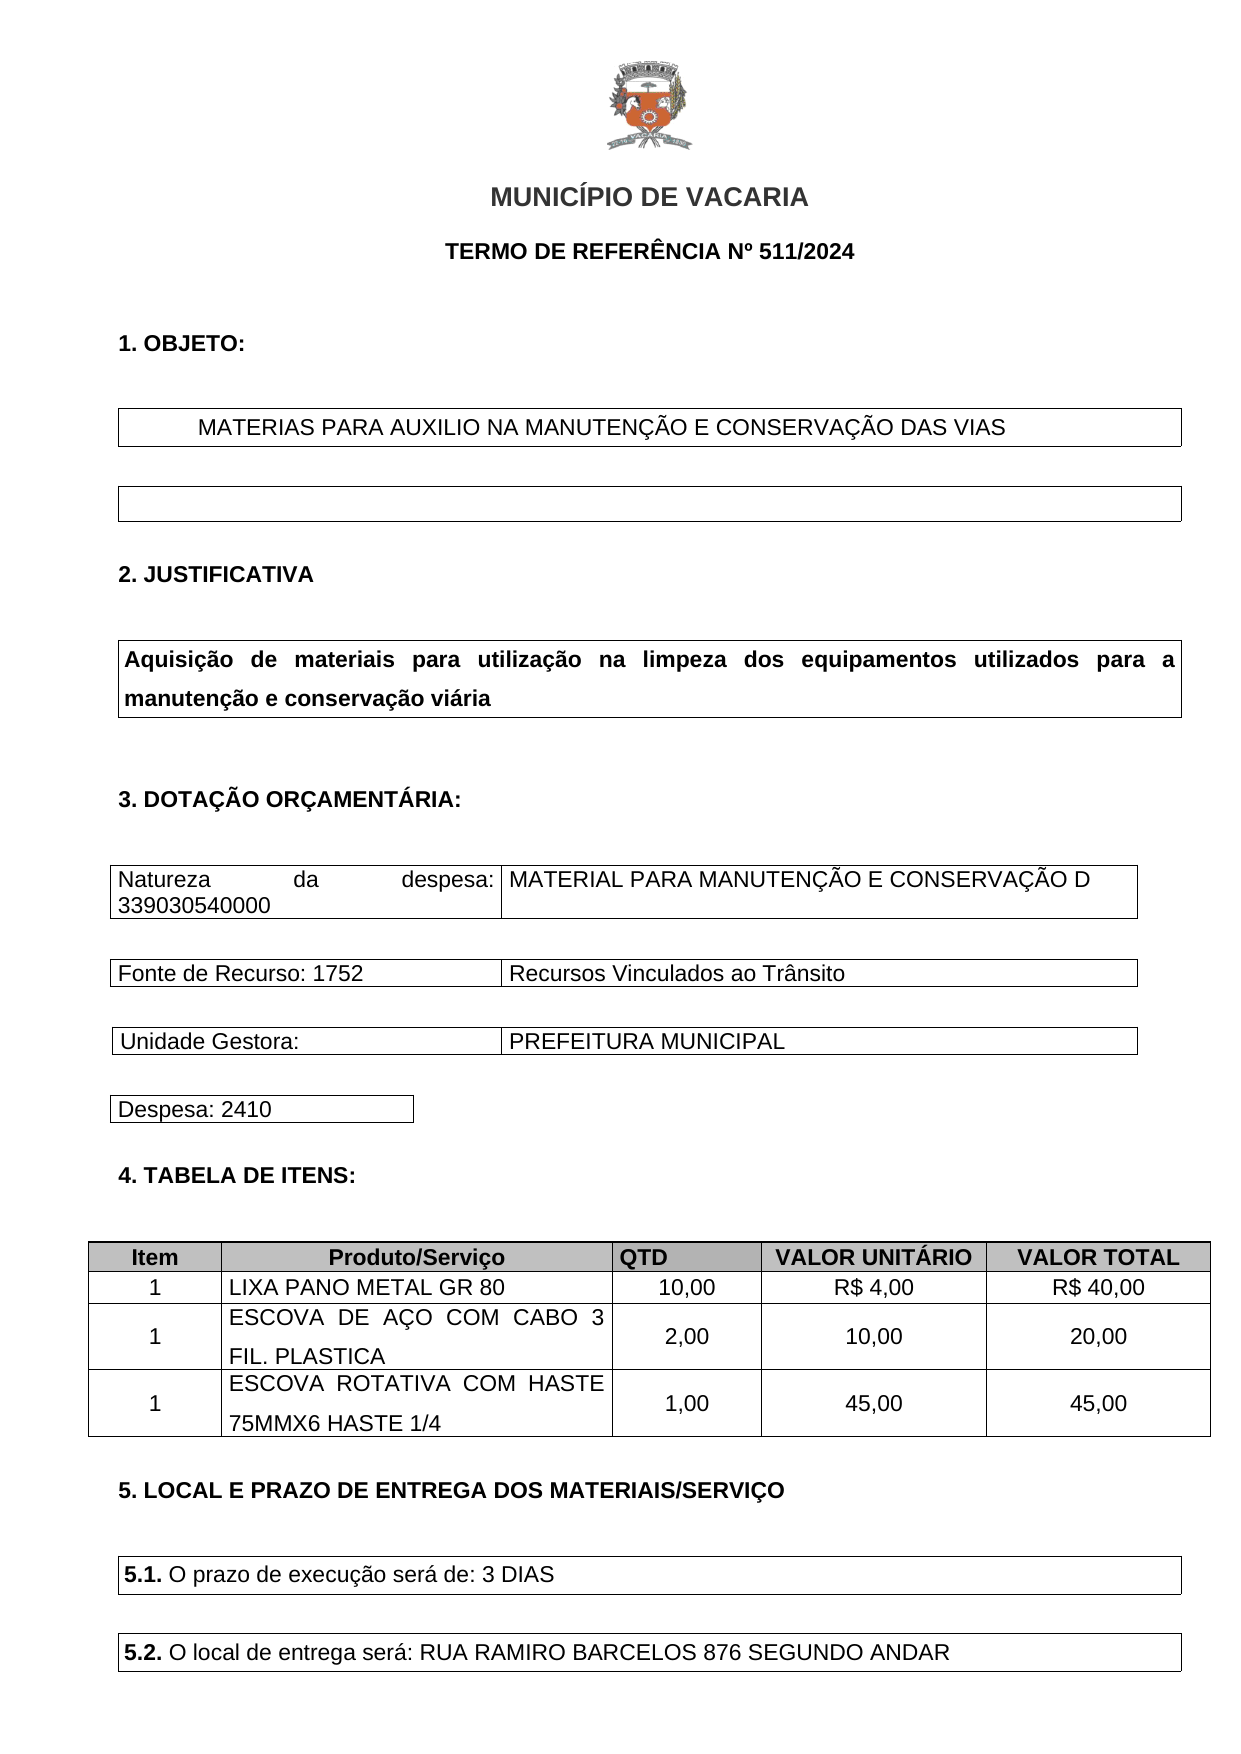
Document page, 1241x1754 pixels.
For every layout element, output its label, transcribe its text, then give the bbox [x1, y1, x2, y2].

table_header MATERIAS PARA AUXILIO NA MANUTENÇÃO E CONSERVAÇÃO DAS VIAS [119, 409, 1181, 446]
table_cell 1,00 [613, 1370, 761, 1436]
table_header VALOR UNITÁRIO [762, 1243, 986, 1271]
table_cell 20,00 [987, 1304, 1210, 1369]
picture [606, 60, 693, 150]
list 4. TABELA DE ITENS: [118, 1162, 1181, 1189]
table_header PREFEITURA MUNICIPAL [502, 1028, 1137, 1054]
table_cell 10,00 [613, 1272, 761, 1302]
table_header MATERIAL PARA MANUTENÇÃO E CONSERVAÇÃO D [502, 866, 1137, 918]
table_cell 1 [89, 1370, 221, 1436]
table_cell 10,00 [762, 1304, 986, 1369]
text 1. OBJETO: [118, 330, 1181, 356]
table_header Fonte de Recurso: 1752 [111, 960, 501, 986]
table_cell R$ 4,00 [762, 1272, 986, 1302]
table_cell 1 [89, 1304, 221, 1369]
table_header Natureza da despesa: 339030540000 [111, 866, 501, 918]
list 3. DOTAÇÃO ORÇAMENTÁRIA: [118, 786, 1181, 812]
table_header Recursos Vinculados ao Trânsito [502, 960, 1137, 986]
table_header [119, 487, 1181, 521]
table_header 5.1. O prazo de execução será de: 3 DIAS [119, 1557, 1181, 1593]
table_cell 2,00 [613, 1304, 761, 1369]
table_cell ESCOVA ROTATIVA COM HASTE 75MMX6 HASTE 1/4 [222, 1370, 612, 1436]
table_header Unidade Gestora: [113, 1028, 501, 1054]
table_cell ESCOVA DE AÇO COM CABO 3 FIL. PLASTICA [222, 1304, 612, 1369]
text TERMO DE REFERÊNCIA Nº 511/2024 [118, 238, 1181, 264]
table_cell 45,00 [762, 1370, 986, 1436]
table_header Aquisição de materiais para utilização na limpeza dos equipamentos utilizados para a manutenção e conservação viária [119, 641, 1181, 717]
table_header Item [89, 1243, 221, 1271]
table_header QTD [613, 1243, 761, 1271]
table_header Despesa: 2410 [111, 1096, 413, 1122]
table_cell 45,00 [987, 1370, 1210, 1436]
list 2. JUSTIFICATIVA [118, 561, 1181, 587]
list 5. LOCAL E PRAZO DE ENTREGA DOS MATERIAIS/SERVIÇO [118, 1477, 1181, 1503]
table_cell 1 [89, 1272, 221, 1302]
table_cell LIXA PANO METAL GR 80 [222, 1272, 612, 1302]
table_cell R$ 40,00 [987, 1272, 1210, 1302]
table_header 5.2. O local de entrega será: RUA RAMIRO BARCELOS 876 SEGUNDO ANDAR [119, 1634, 1181, 1671]
table_header VALOR TOTAL [987, 1243, 1210, 1271]
table_header Produto/Serviço [222, 1243, 612, 1271]
